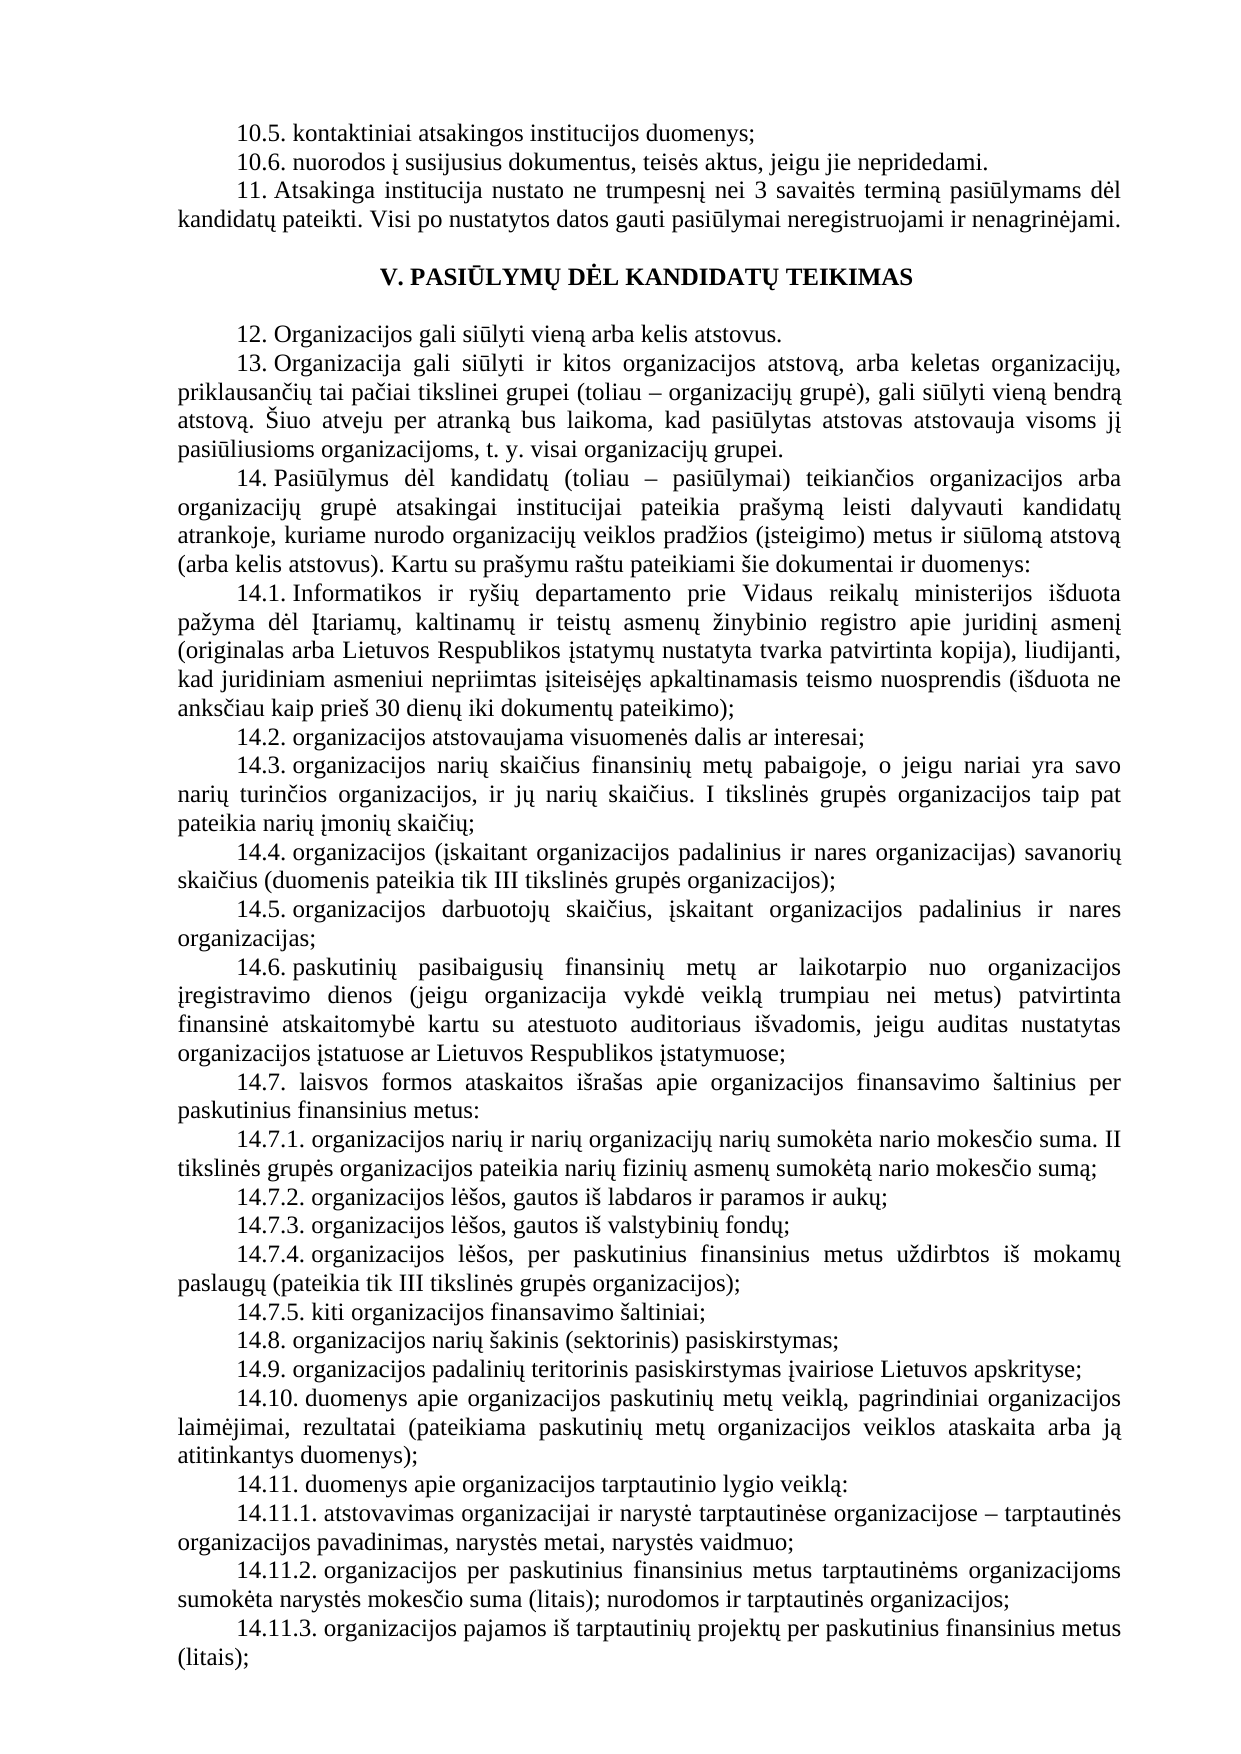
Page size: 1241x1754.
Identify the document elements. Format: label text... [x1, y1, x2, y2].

text 14.7.3. organizacijos lėšos, gautos iš valstybinių fondų; [177, 1211, 1122, 1239]
text 14.1. Informatikos ir ryšių departamento prie Vidaus reikalų ministerijos išduota pažyma dėl Įtariamų, kaltinamų ir teistų asmenų žinybinio registro apie juridinį asmenį (originalas arba Lietuvos Respublikos įstatymų nustatyta tvarka patvirtinta kopija), liudijanti, kad juridiniam asmeniui nepriimtas įsiteisėjęs apkaltinamasis teismo nuosprendis (išduota ne anksčiau kaip prieš 30 dienų iki dokumentų pateikimo); [177, 578, 1122, 722]
text 12. Organizacijos gali siūlyti vieną arba kelis atstovus. [177, 319, 1122, 348]
text 14.6. paskutinių pasibaigusių finansinių metų ar laikotarpio nuo organizacijos įregistravimo dienos (jeigu organizacija vykdė veiklą trumpiau nei metus) patvirtinta finansinė atskaitomybė kartu su atestuoto auditoriaus išvadomis, jeigu auditas nustatytas organizacijos įstatuose ar Lietuvos Respublikos įstatymuose; [177, 952, 1122, 1067]
text 11. Atsakinga institucija nustato ne trumpesnį nei 3 savaitės terminą pasiūlymams dėl kandidatų pateikti. Visi po nustatytos datos gauti pasiūlymai neregistruojami ir nenagrinėjami. [177, 176, 1122, 233]
text 14.7.5. kiti organizacijos finansavimo šaltiniai; [177, 1297, 1122, 1326]
text 14.7.4. organizacijos lėšos, per paskutinius finansinius metus uždirbtos iš mokamų paslaugų (pateikia tik III tikslinės grupės organizacijos); [177, 1239, 1122, 1297]
text 14.8. organizacijos narių šakinis (sektorinis) pasiskirstymas; [177, 1326, 1122, 1354]
text 14.11. duomenys apie organizacijos tarptautinio lygio veiklą: [177, 1469, 1122, 1498]
text 14.5. organizacijos darbuotojų skaičius, įskaitant organizacijos padalinius ir nares organizacijas; [177, 894, 1122, 952]
text 10.6. nuorodos į susijusius dokumentus, teisės aktus, jeigu jie nepridedami. [177, 147, 1122, 176]
text V. pasiūlymų dėl kandidatų teikimAS [177, 262, 1122, 291]
text 14.11.1. atstovavimas organizacijai ir narystė tarptautinėse organizacijose – tarptautinės organizacijos pavadinimas, narystės metai, narystės vaidmuo; [177, 1498, 1122, 1556]
text 14.11.2. organizacijos per paskutinius finansinius metus tarptautinėms organizacijoms sumokėta narystės mokesčio suma (litais); nurodomos ir tarptautinės organizacijos; [177, 1556, 1122, 1613]
text 14.10. duomenys apie organizacijos paskutinių metų veiklą, pagrindiniai organizacijos laimėjimai, rezultatai (pateikiama paskutinių metų organizacijos veiklos ataskaita arba ją atitinkantys duomenys); [177, 1383, 1122, 1469]
text 14.7. laisvos formos ataskaitos išrašas apie organizacijos finansavimo šaltinius per paskutinius finansinius metus: [177, 1067, 1122, 1124]
text 10.5. kontaktiniai atsakingos institucijos duomenys; [177, 118, 1122, 147]
text 14.2. organizacijos atstovaujama visuomenės dalis ar interesai; [177, 722, 1122, 751]
text 14.7.1. organizacijos narių ir narių organizacijų narių sumokėta nario mokesčio suma. II tikslinės grupės organizacijos pateikia narių fizinių asmenų sumokėtą nario mokesčio sumą; [177, 1124, 1122, 1182]
text 14. Pasiūlymus dėl kandidatų (toliau – pasiūlymai) teikiančios organizacijos arba organizacijų grupė atsakingai institucijai pateikia prašymą leisti dalyvauti kandidatų atrankoje, kuriame nurodo organizacijų veiklos pradžios (įsteigimo) metus ir siūlomą atstovą (arba kelis atstovus). Kartu su prašymu raštu pateikiami šie dokumentai ir duomenys: [177, 463, 1122, 578]
text 14.4. organizacijos (įskaitant organizacijos padalinius ir nares organizacijas) savanorių skaičius (duomenis pateikia tik III tikslinės grupės organizacijos); [177, 837, 1122, 894]
text 14.11.3. organizacijos pajamos iš tarptautinių projektų per paskutinius finansinius metus (litais); [177, 1613, 1122, 1671]
text 13. Organizacija gali siūlyti ir kitos organizacijos atstovą, arba keletas organizacijų, priklausančių tai pačiai tikslinei grupei (toliau – organizacijų grupė), gali siūlyti vieną bendrą atstovą. Šiuo atveju per atranką bus laikoma, kad pasiūlytas atstovas atstovauja visoms jį pasiūliusioms organizacijoms, t. y. visai organizacijų grupei. [177, 348, 1122, 463]
text 14.9. organizacijos padalinių teritorinis pasiskirstymas įvairiose Lietuvos apskrityse; [177, 1354, 1122, 1383]
text 14.7.2. organizacijos lėšos, gautos iš labdaros ir paramos ir aukų; [177, 1182, 1122, 1211]
text 14.3. organizacijos narių skaičius finansinių metų pabaigoje, o jeigu nariai yra savo narių turinčios organizacijos, ir jų narių skaičius. I tikslinės grupės organizacijos taip pat pateikia narių įmonių skaičių; [177, 751, 1122, 837]
